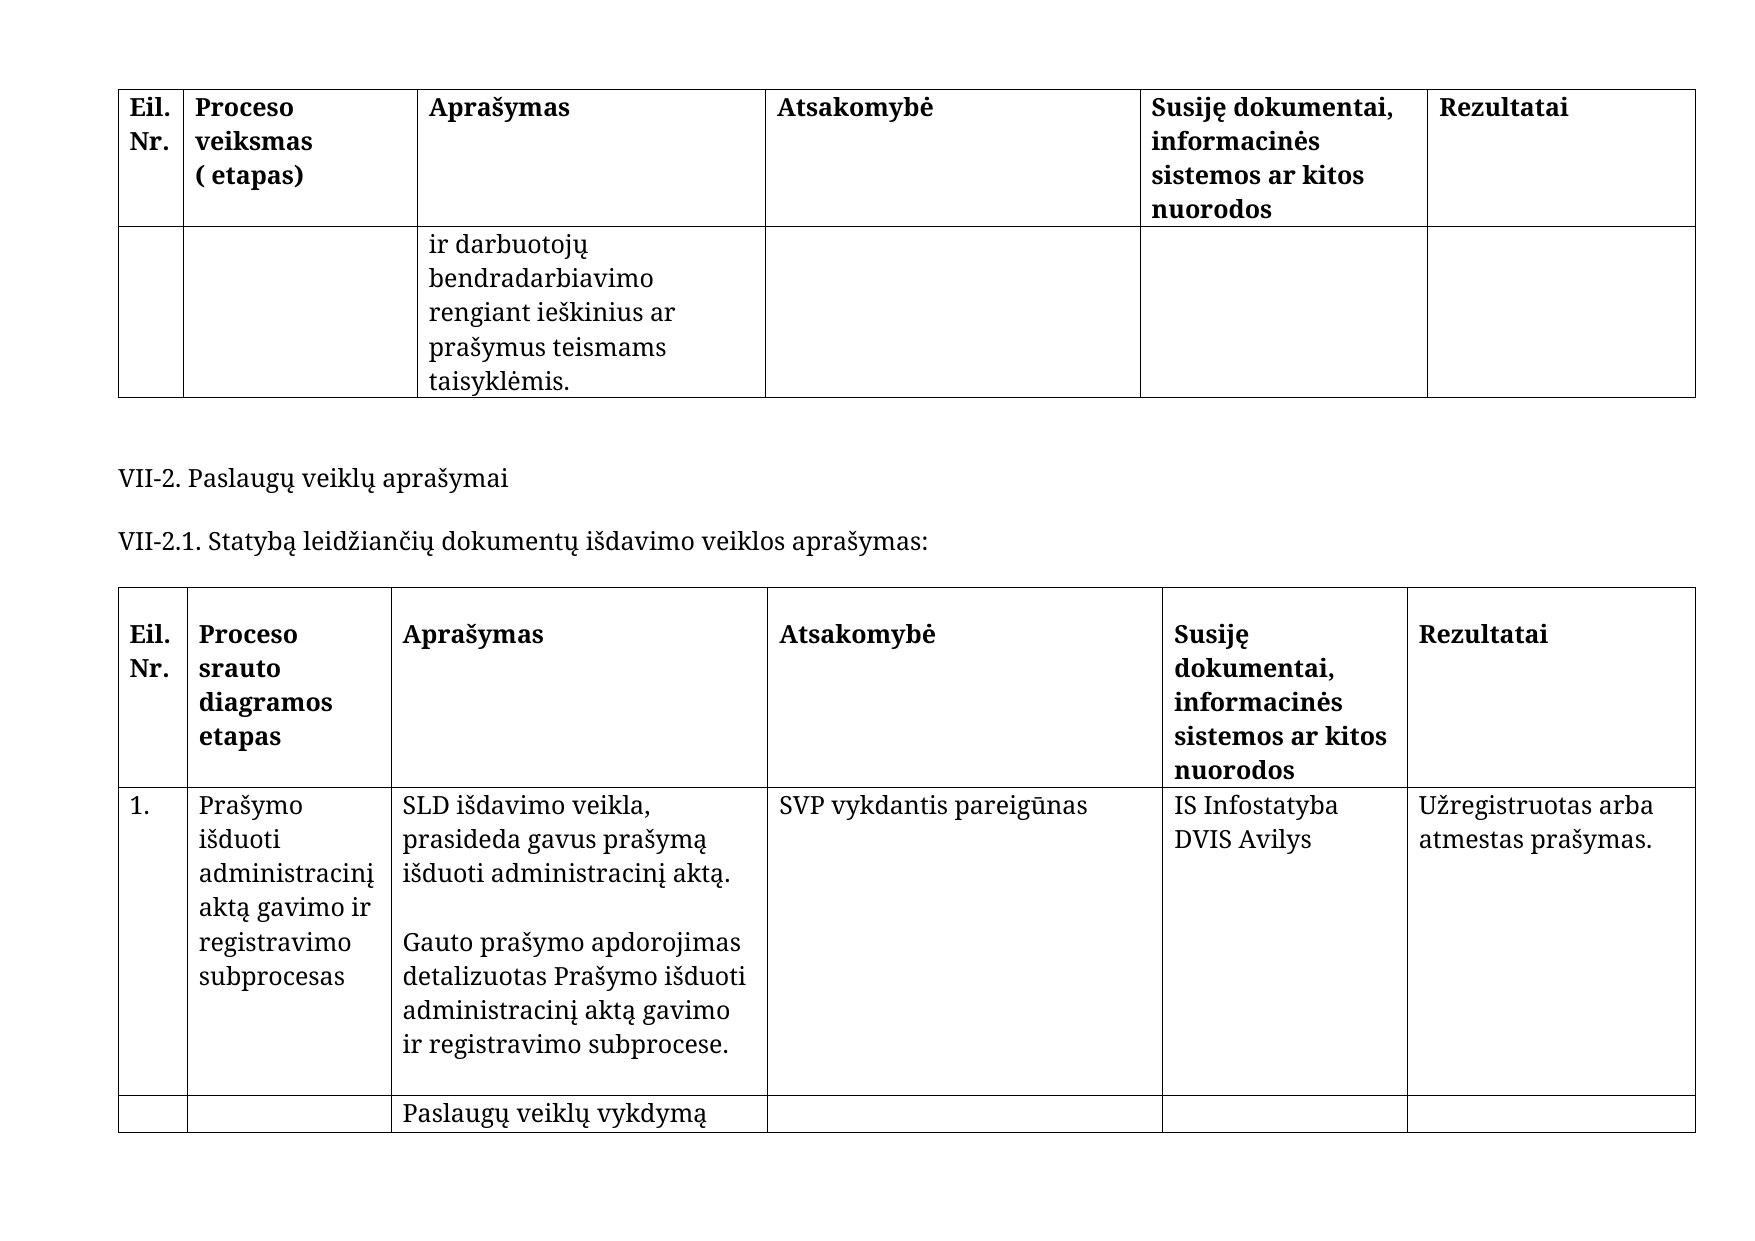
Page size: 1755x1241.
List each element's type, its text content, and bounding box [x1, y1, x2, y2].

table_cell Prašymo išduoti administracinį aktą gavimo ir registravimo subprocesas [188, 788, 391, 1094]
table_cell SVP vykdantis pareigūnas [768, 788, 1162, 1094]
table_header Susiję dokumentai, informacinės sistemos ar kitos nuorodos [1163, 588, 1407, 787]
table_header Aprašymas [418, 90, 765, 226]
table_cell [1428, 227, 1695, 397]
table_header Atsakomybė [768, 588, 1162, 787]
table_cell [768, 1096, 1162, 1132]
table_header Rezultatai [1408, 588, 1695, 787]
table_header Aprašymas [392, 588, 767, 787]
table_cell [119, 1096, 187, 1132]
table_cell SLD išdavimo veikla, prasideda gavus prašymą išduoti administracinį aktą. Gauto prašymo apdorojimas detalizuotas Prašymo išduoti administracinį aktą gavimo ir registravimo subprocese. [392, 788, 767, 1094]
table_cell [766, 227, 1140, 397]
table_cell [188, 1096, 391, 1132]
table_header Eil. Nr. [119, 90, 183, 226]
table_cell ir darbuotojų bendradarbiavimo rengiant ieškinius ar prašymus teismams taisyklėmis. [418, 227, 765, 397]
table_cell [1163, 1096, 1407, 1132]
table_header Susiję dokumentai, informacinės sistemos ar kitos nuorodos [1141, 90, 1427, 226]
text VII-2.1. Statybą leidžiančių dokumentų išdavimo veiklos aprašymas: [118, 524, 1695, 558]
table_header Proceso srauto diagramos etapas [188, 588, 391, 787]
table_header Rezultatai [1428, 90, 1695, 226]
table_header Proceso veiksmas ( etapas) [184, 90, 417, 226]
text VII-2. Paslaugų veiklų aprašymai [118, 461, 1695, 495]
table_header Eil. Nr. [119, 588, 187, 787]
table_header Atsakomybė [766, 90, 1140, 226]
table_cell [1408, 1096, 1695, 1132]
table_cell Užregistruotas arba atmestas prašymas. [1408, 788, 1695, 1094]
table_cell 1. [119, 788, 187, 1094]
table_cell Paslaugų veiklų vykdymą [392, 1096, 767, 1132]
table_cell [184, 227, 417, 397]
table_cell [119, 227, 183, 397]
table_cell IS Infostatyba DVIS Avilys [1163, 788, 1407, 1094]
table_cell [1141, 227, 1427, 397]
